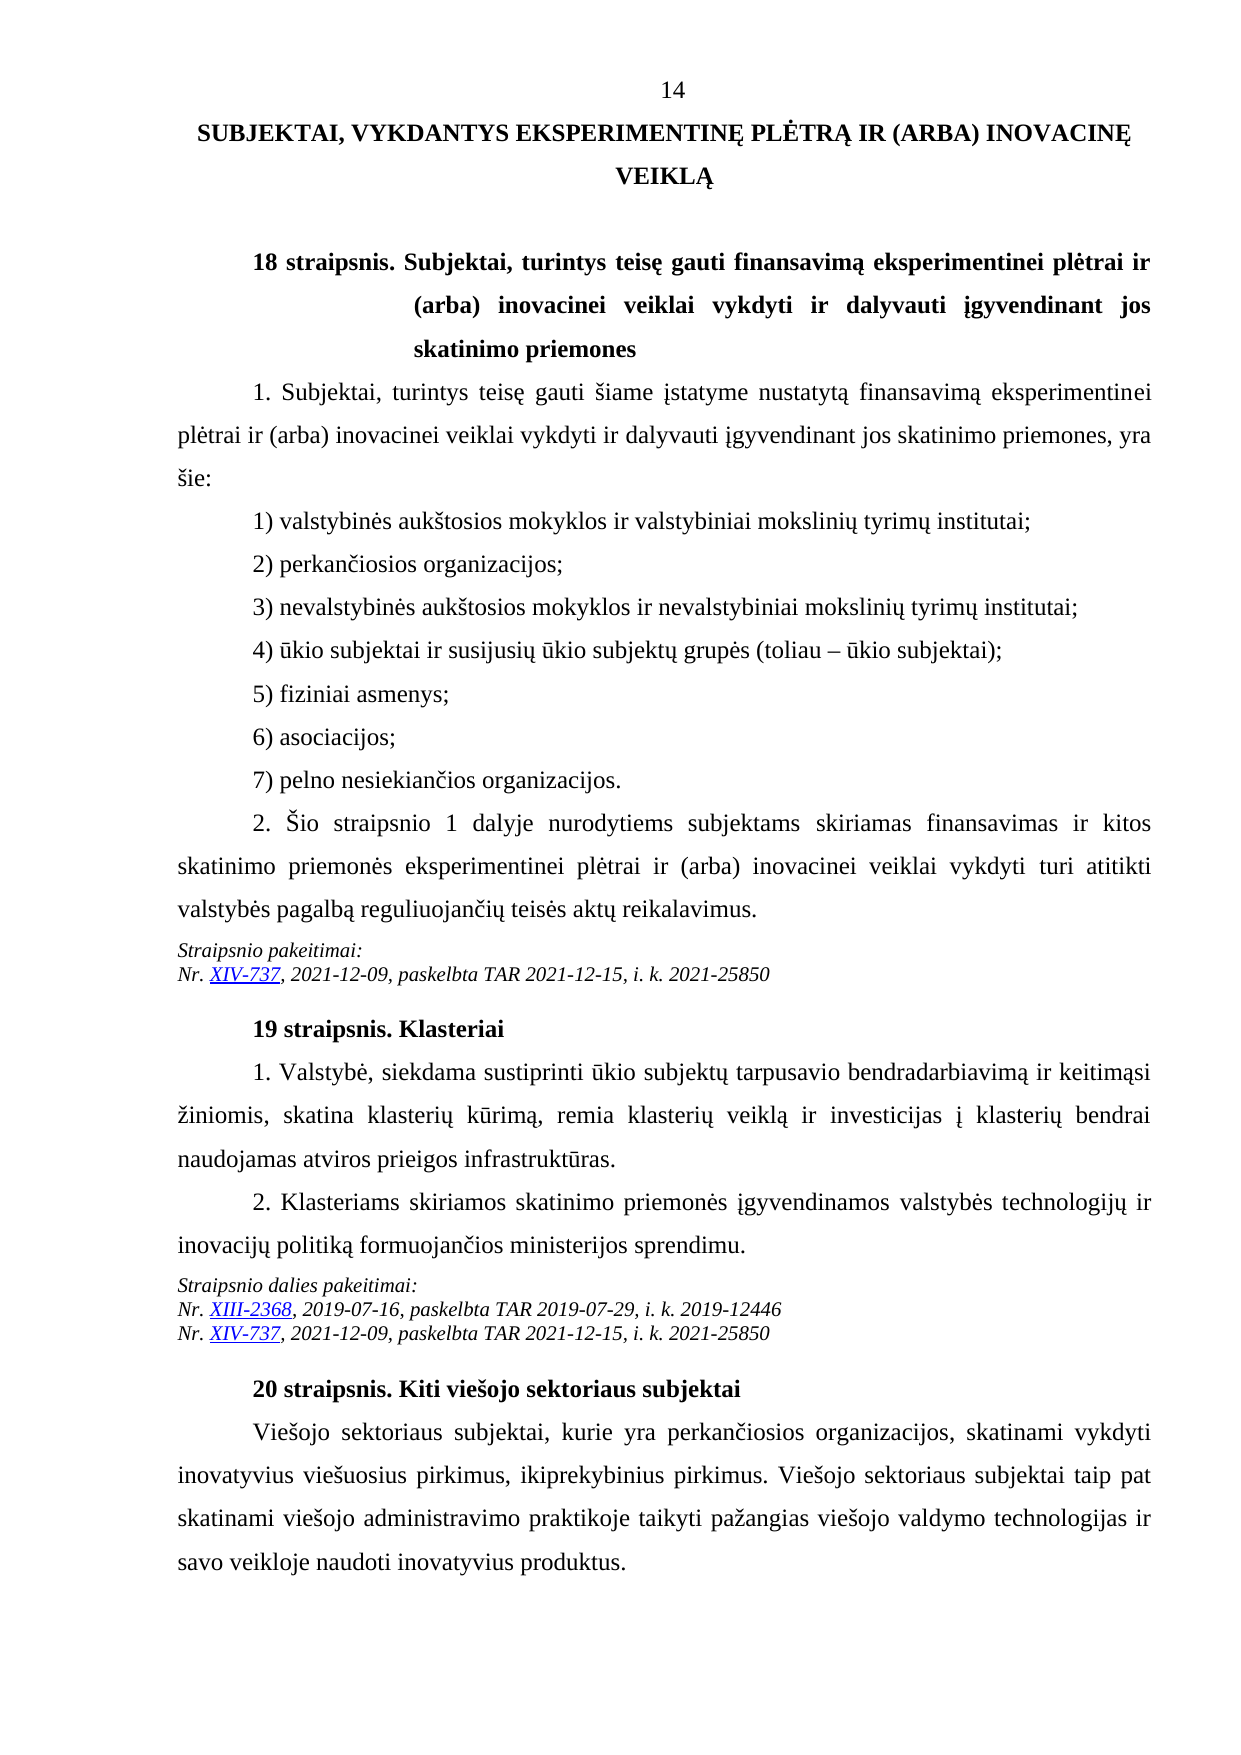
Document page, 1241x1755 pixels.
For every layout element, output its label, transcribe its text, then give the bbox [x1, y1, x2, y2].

text 1. Subjektai, turintys teisę gauti šiame įstatyme nustatytą finansavimą eksperimentinei plėtrai ir (arba) inovacinei veiklai vykdyti ir dalyvauti įgyvendinant jos skatinimo priemones, yra šie: [177, 377, 1152, 492]
text Nr. XIV-737, 2021-12-09, paskelbta TAR 2021-12-15, i. k. 2021-25850 [177, 962, 1152, 986]
text Nr. XIV-737, 2021-12-09, paskelbta TAR 2021-12-15, i. k. 2021-25850 [177, 1321, 1152, 1345]
text 1) valstybinės aukštosios mokyklos ir valstybiniai mokslinių tyrimų institutai; [177, 506, 1152, 535]
text Viešojo sektoriaus subjektai, kurie yra perkančiosios organizacijos, skatinami vykdyti inovatyvius viešuosius pirkimus, ikiprekybinius pirkimus. Viešojo sektoriaus subjektai taip pat skatinami viešojo administravimo praktikoje taikyti pažangias viešojo valdymo technologijas ir savo veikloje naudoti inovatyvius produktus. [177, 1417, 1152, 1575]
text 2. Klasteriams skiriamos skatinimo priemonės įgyvendinamos valstybės technologijų ir inovacijų politiką formuojančios ministerijos sprendimu. [177, 1187, 1152, 1259]
text 7) pelno nesiekiančios organizacijos. [177, 765, 1152, 794]
text 6) asociacijos; [177, 722, 1152, 751]
text 2. Šio straipsnio 1 dalyje nurodytiems subjektams skiriamas finansavimas ir kitos skatinimo priemonės eksperimentinei plėtrai ir (arba) inovacinei veiklai vykdyti turi atitikti valstybės pagalbą reguliuojančių teisės aktų reikalavimus. [177, 808, 1152, 923]
text 1. Valstybė, siekdama sustiprinti ūkio subjektų tarpusavio bendradarbiavimą ir keitimąsi žiniomis, skatina klasterių kūrimą, remia klasterių veiklą ir investicijas į klasterių bendrai naudojamas atviros prieigos infrastruktūras. [177, 1057, 1152, 1172]
text 19 straipsnis. Klasteriai [177, 1014, 1152, 1043]
text 20 straipsnis. Kiti viešojo sektoriaus subjektai [177, 1374, 1152, 1403]
text 2) perkančiosios organizacijos; [177, 549, 1152, 578]
text 4) ūkio subjektai ir susijusių ūkio subjektų grupės (toliau – ūkio subjektai); [177, 636, 1152, 664]
text Straipsnio pakeitimai: [177, 937, 1152, 962]
text 5) fiziniai asmenys; [177, 679, 1152, 707]
text 3) nevalstybinės aukštosios mokyklos ir nevalstybiniai mokslinių tyrimų institutai; [177, 592, 1152, 621]
text SUBJEKTAI, VYKDANTYS EKSPERIMENTINĘ PLĖTRĄ IR (ARBA) INOVACINĘ VEIKLĄ [177, 118, 1152, 190]
text 18 straipsnis. Subjektai, turintys teisę gauti finansavimą eksperimentinei plėtrai ir (arba) inovacinei veiklai vykdyti ir dalyvauti įgyvendinant jos skatinimo priemones [252, 247, 1152, 362]
text Straipsnio dalies pakeitimai: [177, 1273, 1152, 1297]
text Nr. XIII-2368, 2019-07-16, paskelbta TAR 2019-07-29, i. k. 2019-12446 [177, 1297, 1152, 1321]
